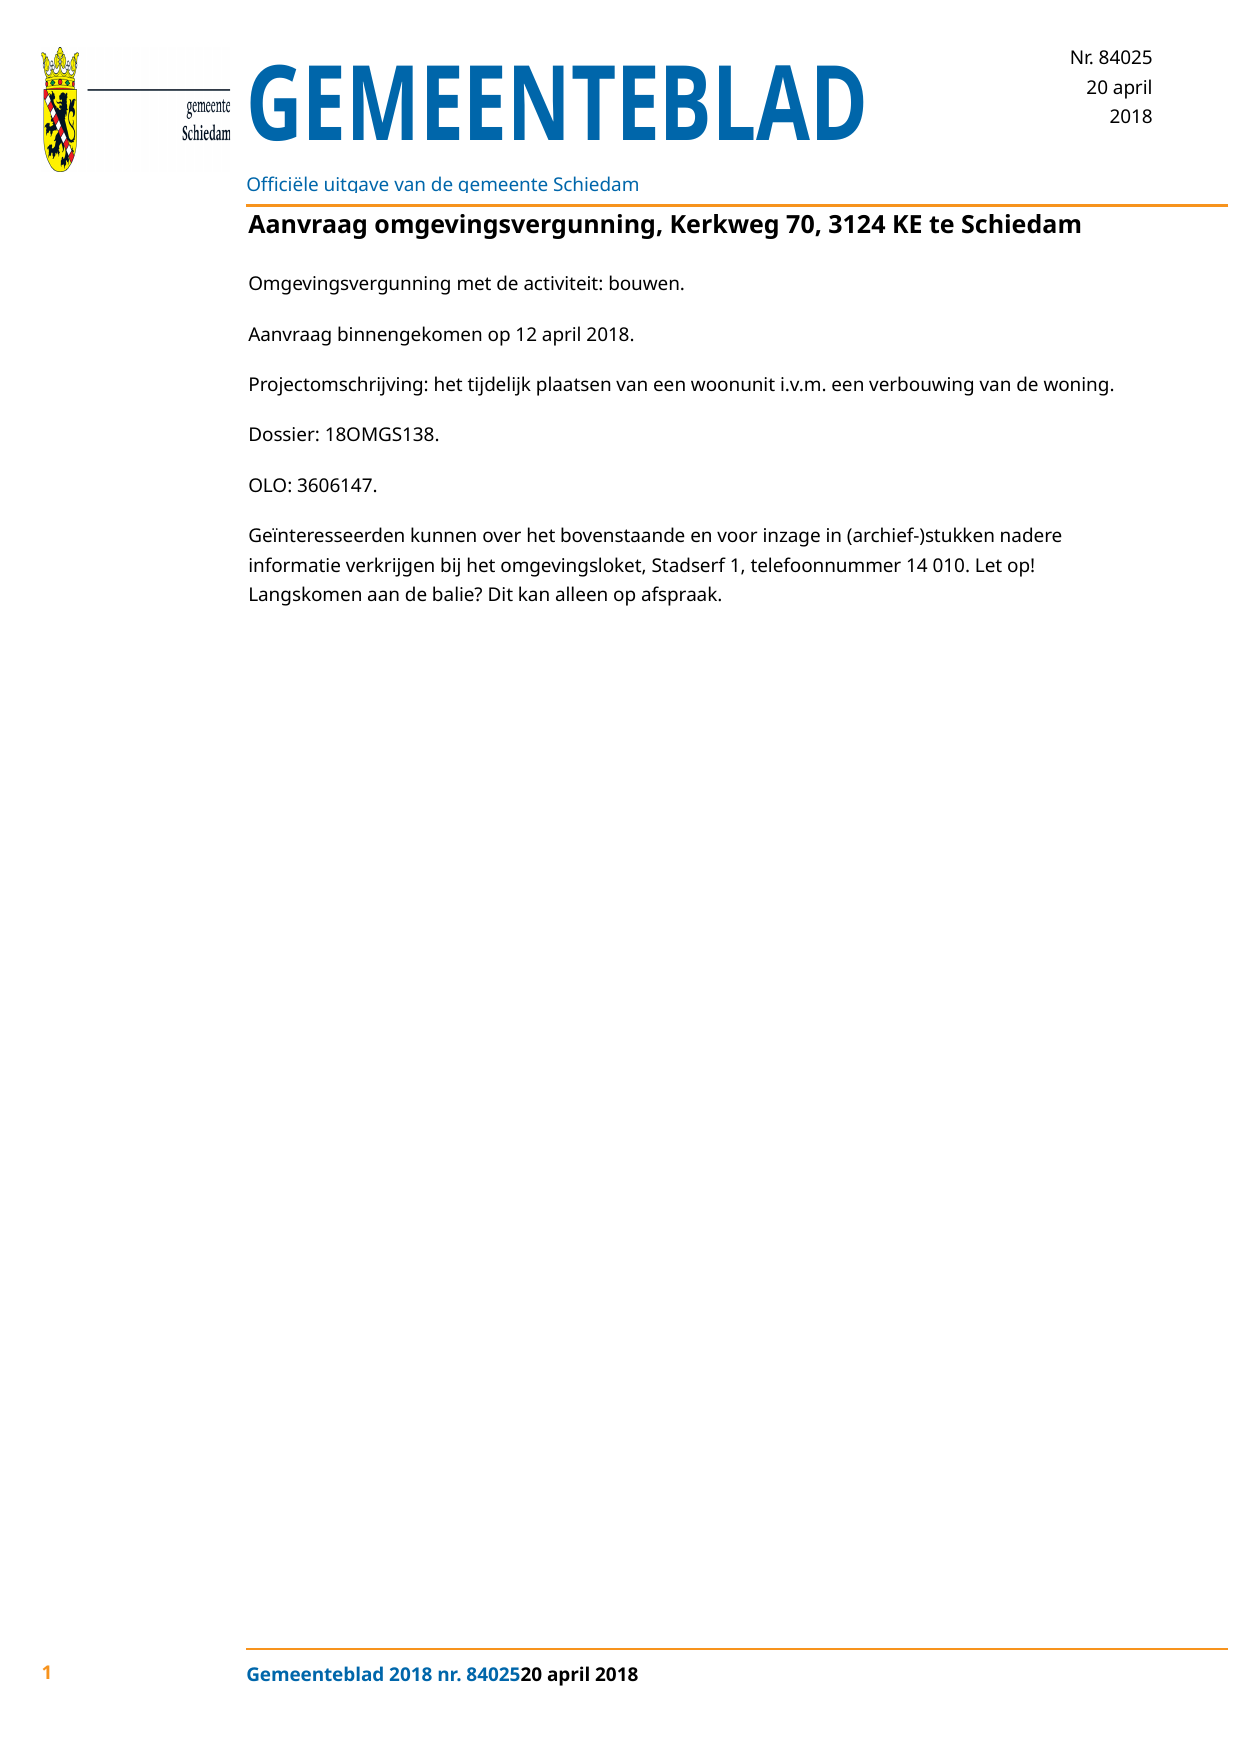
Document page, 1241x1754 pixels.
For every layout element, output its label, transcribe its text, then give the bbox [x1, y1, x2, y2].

text OLO: 3606147. [248, 472, 1152, 498]
text Aanvraag binnengekomen op 12 april 2018. [248, 321, 1152, 346]
text Dossier: 18OMGS138. [248, 422, 1152, 447]
text Omgevingsvergunning met de activiteit: bouwen. [248, 270, 1152, 296]
text Geïnteresseerden kunnen over het bovenstaande en voor inzage in (archief-)stukken nadere informatie verkrijgen bij het omgevingsloket, Stadserf 1, telefoonnummer 14 010. Let op! Langskomen aan de balie? Dit kan alleen op afspraak. [248, 522, 1152, 607]
text Aanvraag omgevingsvergunning, Kerkweg 70, 3124 KE te Schiedam [248, 207, 1152, 241]
picture [41, 47, 231, 172]
text Projectomschrijving: het tijdelijk plaatsen van een woonunit i.v.m. een verbouwing van de woning. [248, 371, 1152, 397]
